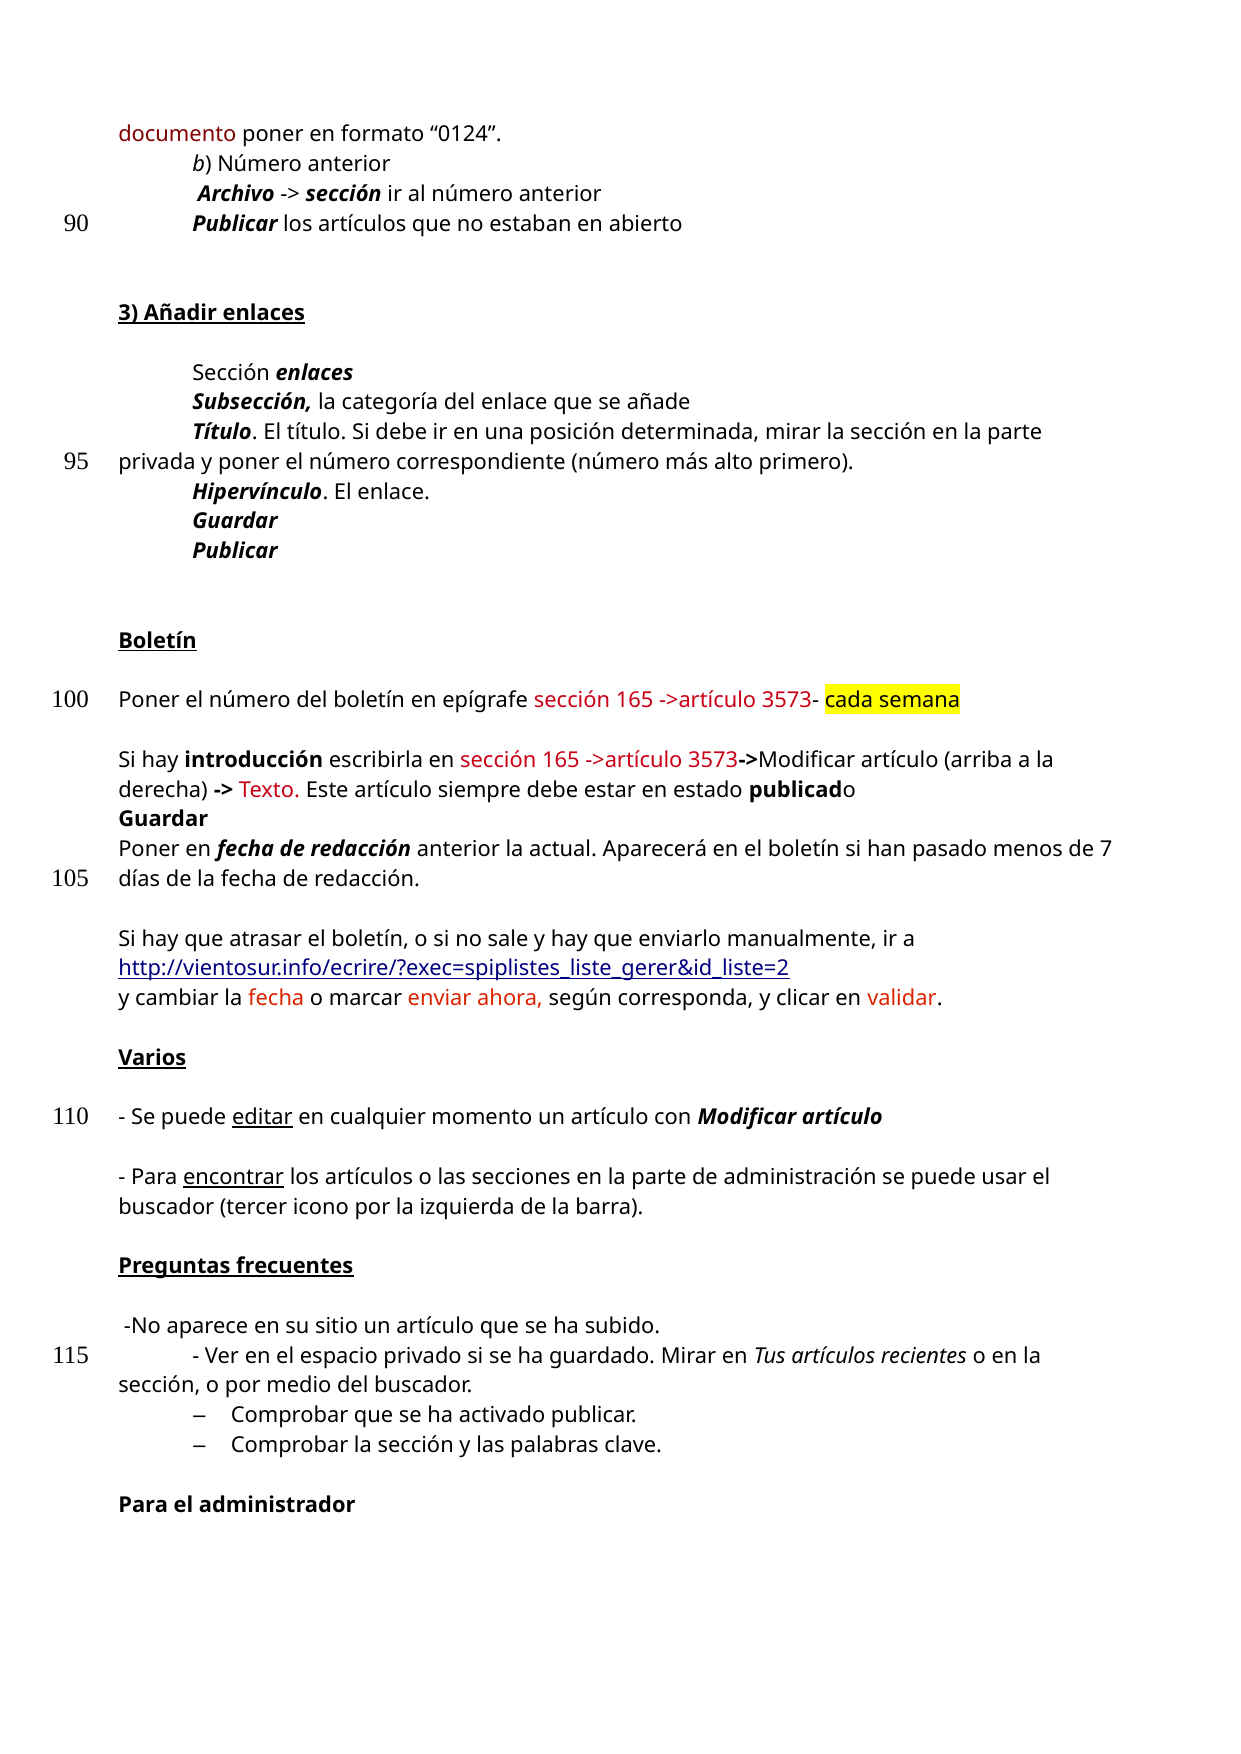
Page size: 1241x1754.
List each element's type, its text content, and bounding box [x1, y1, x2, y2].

text Si hay que atrasar el boletín, o si no sale y hay que enviarlo manualmente, ir a http://vientosur.info/ecrire/?exec=spiplistes_liste_gerer&id_liste=2 [118, 922, 1122, 982]
text Archivo -> sección ir al número anterior [118, 178, 1122, 207]
text Preguntas frecuentes [118, 1250, 1122, 1280]
text Guardar [118, 505, 1122, 535]
text - Ver en el espacio privado si se ha guardado. Mirar en Tus artículos recientes o en la sección, o por medio del buscador. [118, 1339, 1122, 1399]
text -No aparece en su sitio un artículo que se ha subido. [118, 1310, 1122, 1339]
text Varios [118, 1042, 1122, 1071]
text documento poner en formato “0124”. [118, 118, 1122, 148]
text Publicar los artículos que no estaban en abierto [118, 207, 1122, 237]
list Comprobar que se ha activado publicar. [193, 1399, 1122, 1429]
text Sección enlaces [118, 356, 1122, 386]
text Publicar [118, 535, 1122, 565]
text - Se puede editar en cualquier momento un artículo con Modificar artículo [118, 1101, 1122, 1131]
text Poner en fecha de redacción anterior la actual. Aparecerá en el boletín si han pasado menos de 7 días de la fecha de redacción. [118, 833, 1122, 893]
text Guardar [118, 803, 1122, 833]
text 3) Añadir enlaces [118, 297, 1122, 327]
text Para el administrador [118, 1488, 1122, 1518]
text Poner el número del boletín en epígrafe sección 165 ->artículo 3573- cada semana [118, 684, 1122, 714]
text Si hay introducción escribirla en sección 165 ->artículo 3573->Modificar artículo (arriba a la derecha) -> Texto. Este artículo siempre debe estar en estado publicado [118, 744, 1122, 803]
list Comprobar la sección y las palabras clave. [193, 1429, 1122, 1459]
text b) Número anterior [118, 148, 1122, 178]
text Subsección, la categoría del enlace que se añade [118, 386, 1122, 416]
text y cambiar la fecha o marcar enviar ahora, según corresponda, y clicar en validar. [118, 982, 1122, 1012]
text Boletín [118, 624, 1122, 654]
text - Para encontrar los artículos o las secciones en la parte de administración se puede usar el buscador (tercer icono por la izquierda de la barra). [118, 1161, 1122, 1220]
text Hipervínculo. El enlace. [118, 476, 1122, 505]
text Título. El título. Si debe ir en una posición determinada, mirar la sección en la parte privada y poner el número correspondiente (número más alto primero). [118, 416, 1122, 476]
